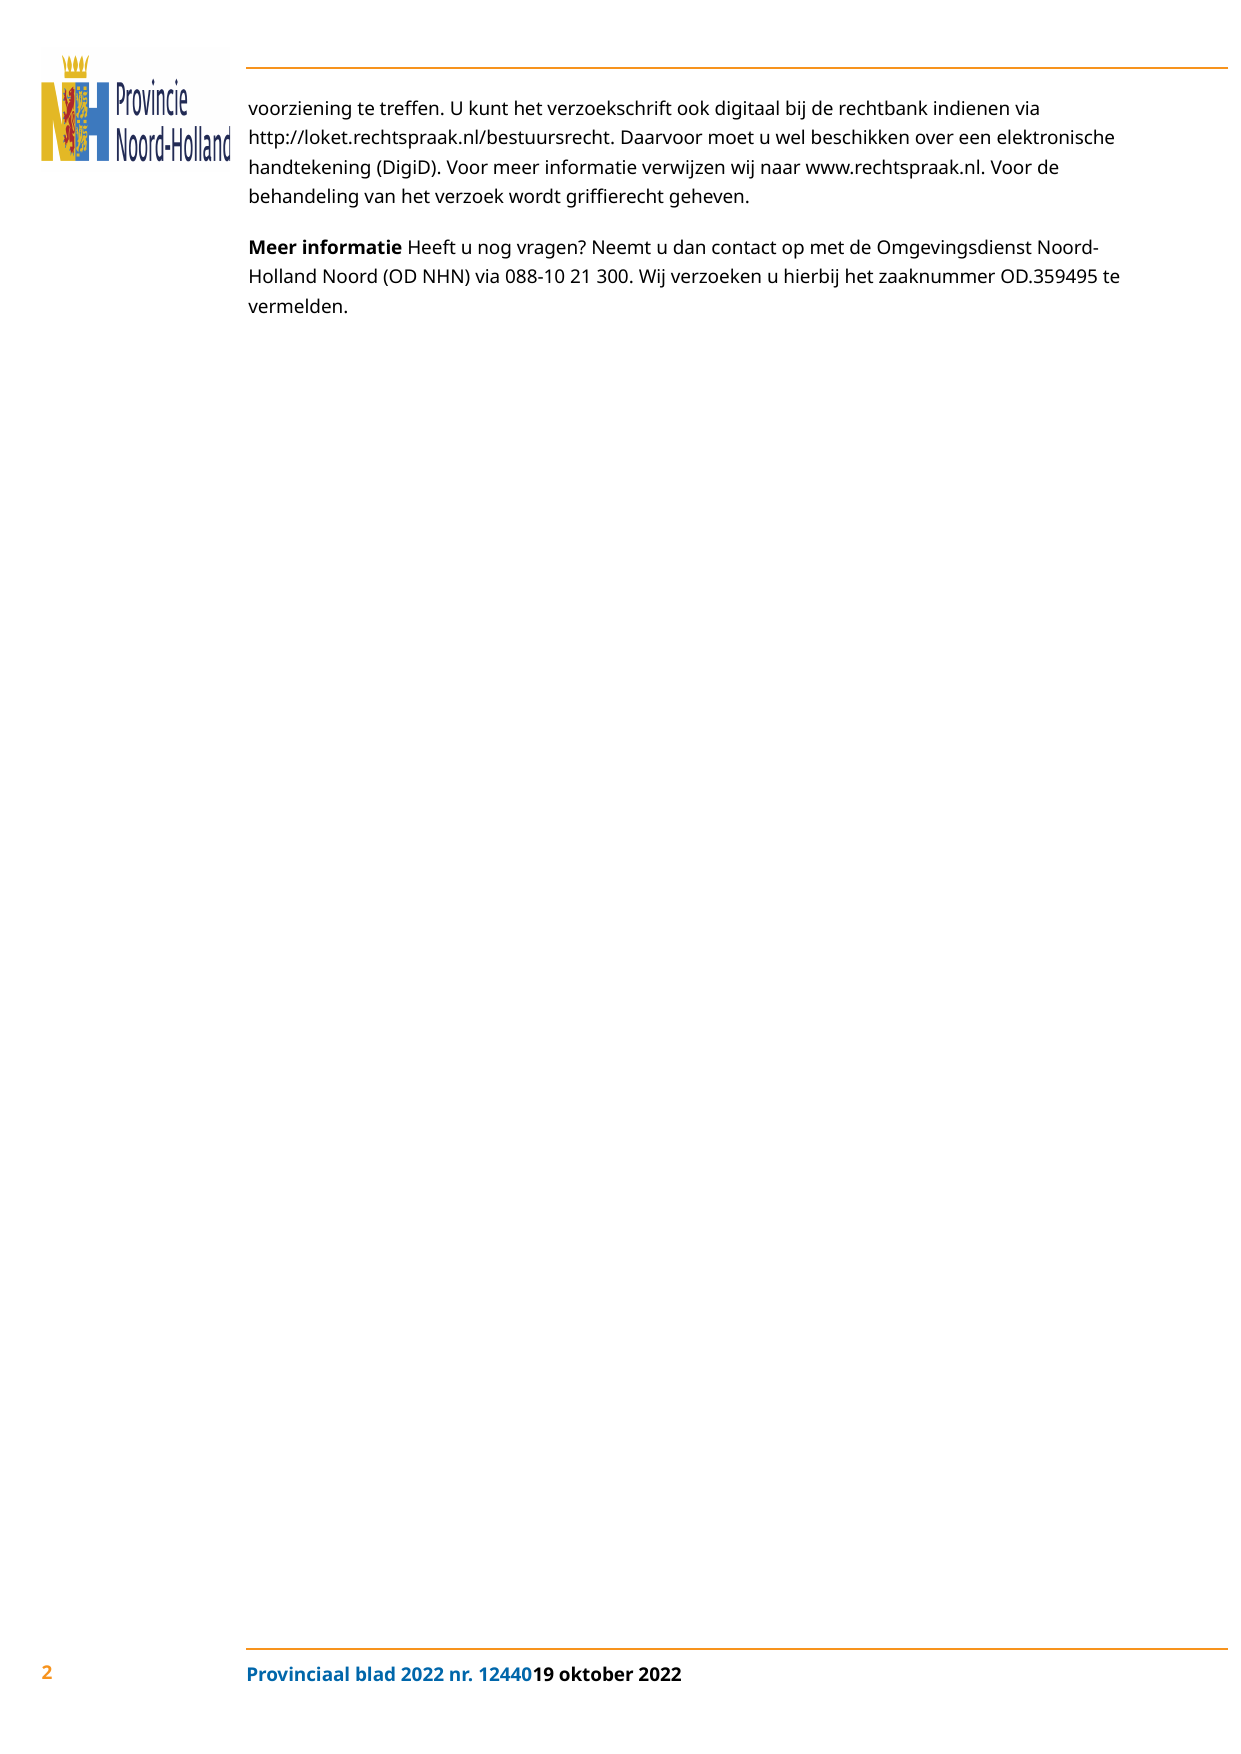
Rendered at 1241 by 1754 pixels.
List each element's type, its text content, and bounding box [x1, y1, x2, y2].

picture [41, 47, 231, 172]
text voorziening te treffen. U kunt het verzoekschrift ook digitaal bij de rechtbank indienen via http://loket.rechtspraak.nl/bestuursrecht. Daarvoor moet u wel beschikken over een elektronische handtekening (DigiD). Voor meer informatie verwijzen wij naar www.rechtspraak.nl. Voor de behandeling van het verzoek wordt griffierecht geheven. [248, 95, 1152, 209]
text Meer informatie Heeft u nog vragen? Neemt u dan contact op met de Omgevingsdienst Noord-Holland Noord (OD NHN) via 088-10 21 300. Wij verzoeken u hierbij het zaaknummer OD.359495 te vermelden. [248, 234, 1152, 319]
